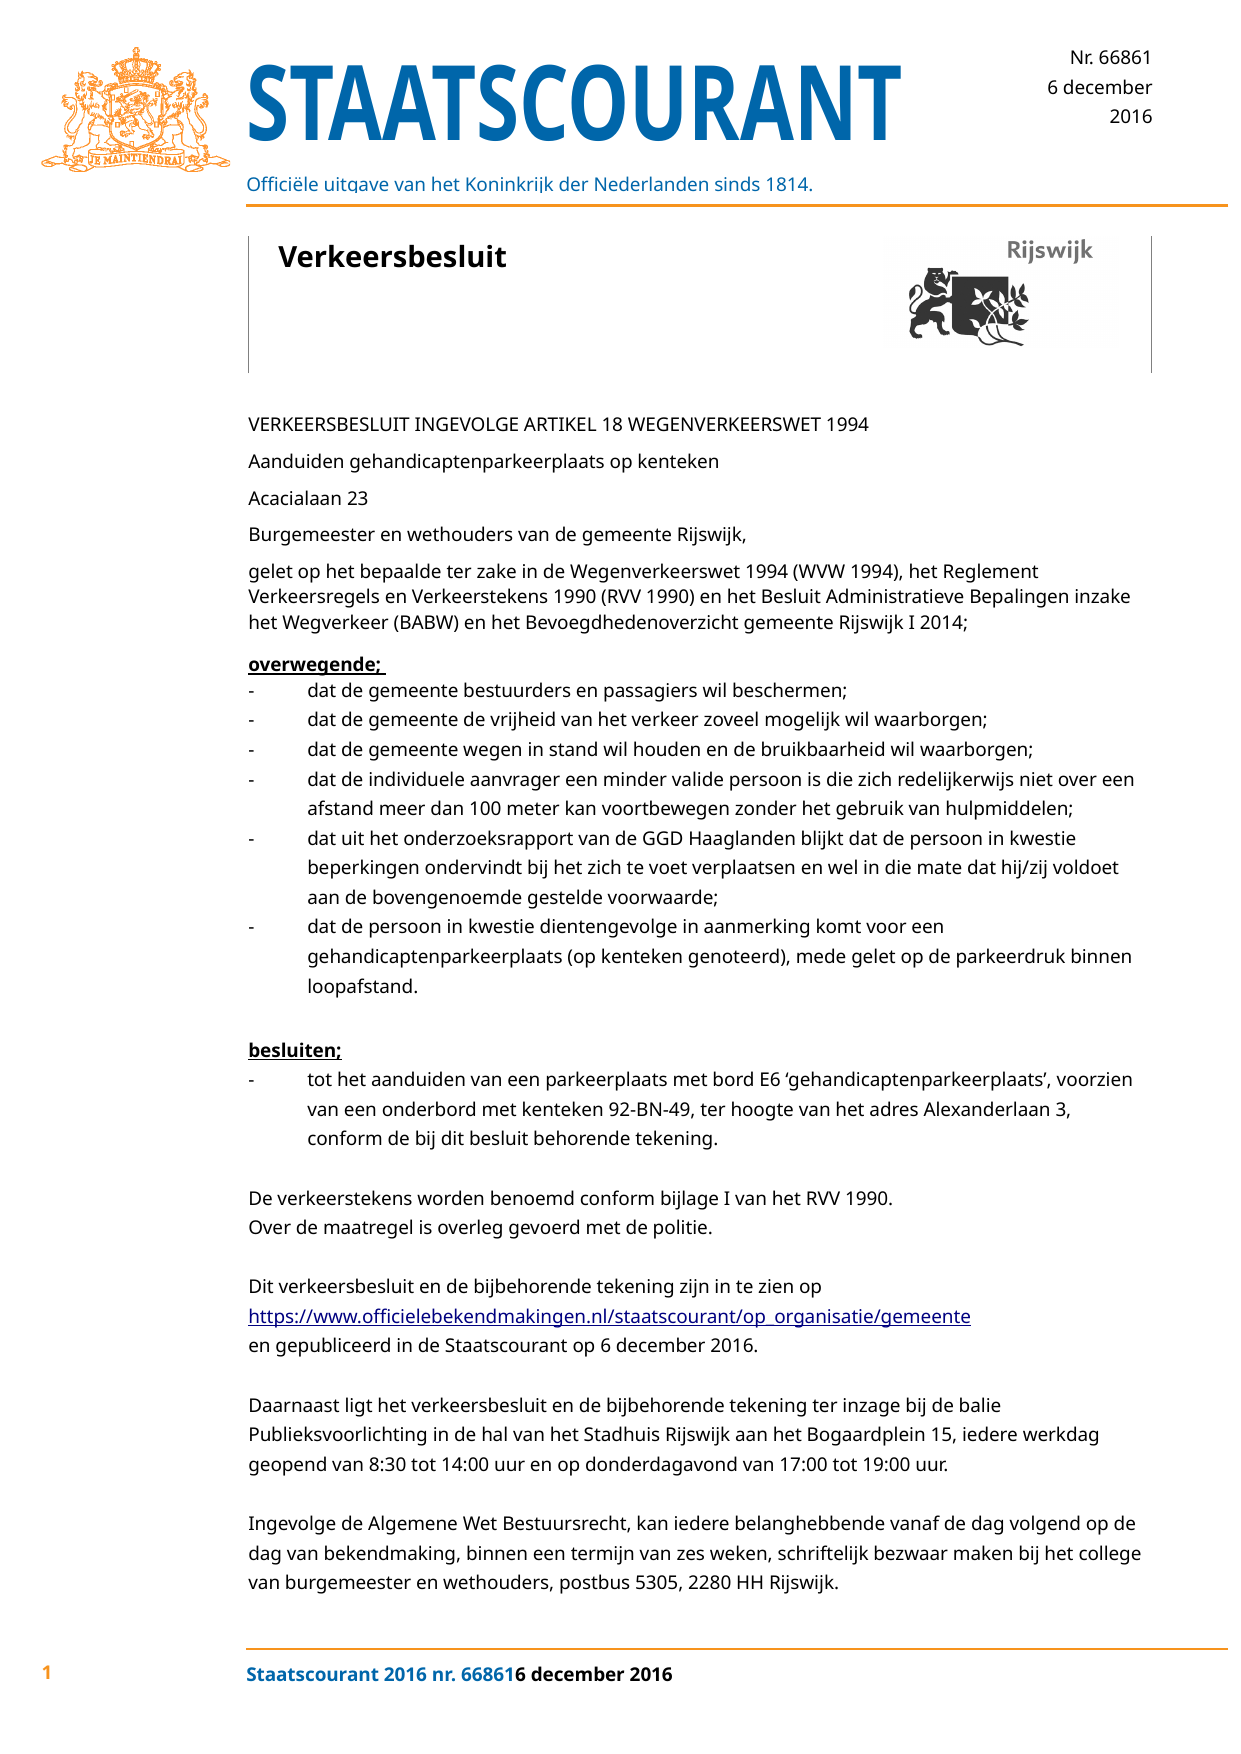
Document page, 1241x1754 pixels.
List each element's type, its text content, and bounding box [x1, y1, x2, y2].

list dat de individuele aanvrager een minder valide persoon is die zich redelijkerwijs niet over een afstand meer dan 100 meter kan voortbewegen zonder het gebruik van hulpmiddelen; [248, 766, 1152, 821]
text overwegende; [248, 651, 1152, 677]
text Daarnaast ligt het verkeersbesluit en de bijbehorende tekening ter inzage bij de balie Publieksvoorlichting in de hal van het Stadhuis Rijswijk aan het Bogaardplein 15, iedere werkdag geopend van 8:30 tot 14:00 uur en op donderdagavond van 17:00 tot 19:00 uur. [248, 1392, 1152, 1477]
list dat uit het onderzoeksrapport van de GGD Haaglanden blijkt dat de persoon in kwestie beperkingen ondervindt bij het zich te voet verplaatsen en wel in die mate dat hij/zij voldoet aan de bovengenoemde gestelde voorwaarde; [248, 825, 1152, 910]
list dat de gemeente de vrijheid van het verkeer zoveel mogelijk wil waarborgen; [248, 707, 1152, 732]
text Aanduiden gehandicaptenparkeerplaats op kenteken [248, 448, 1152, 474]
text VERKEERSBESLUIT INGEVOLGE ARTIKEL 18 WEGENVERKEERSWET 1994 [248, 411, 1152, 437]
text besluiten; [248, 1037, 1152, 1063]
text Dit verkeersbesluit en de bijbehorende tekening zijn in te zien op https://www.officielebekendmakingen.nl/staatscourant/op_organisatie/gemeente [248, 1273, 1152, 1329]
list dat de persoon in kwestie dientengevolge in aanmerking komt voor een gehandicaptenparkeerplaats (op kenteken genoteerd), mede gelet op de parkeerdruk binnen loopafstand. [248, 914, 1152, 999]
list dat de gemeente bestuurders en passagiers wil beschermen; [248, 677, 1152, 703]
picture [41, 47, 231, 172]
text Burgemeester en wethouders van de gemeente Rijswijk, [248, 521, 1152, 547]
picture [882, 236, 1119, 348]
table_header Verkeersbesluit [249, 236, 850, 373]
list dat de gemeente wegen in stand wil houden en de bruikbaarheid wil waarborgen; [248, 736, 1152, 762]
text Acacialaan 23 [248, 485, 1152, 510]
text De verkeerstekens worden benoemd conform bijlage I van het RVV 1990. [248, 1185, 1152, 1211]
text Ingevolge de Algemene Wet Bestuursrecht, kan iedere belanghebbende vanaf de dag volgend op de dag van bekendmaking, binnen een termijn van zes weken, schriftelijk bezwaar maken bij het college van burgemeester en wethouders, postbus 5305, 2280 HH Rijswijk. [248, 1510, 1152, 1595]
text Over de maatregel is overleg gevoerd met de politie. [248, 1214, 1152, 1240]
table_header [850, 236, 1151, 373]
text gelet op het bepaalde ter zake in de Wegenverkeerswet 1994 (WVW 1994), het Reglement Verkeersregels en Verkeerstekens 1990 (RVV 1990) en het Besluit Administratieve Bepalingen inzake het Wegverkeer (BABW) en het Bevoegdhedenoverzicht gemeente Rijswijk I 2014; [248, 558, 1152, 635]
text en gepubliceerd in de Staatscourant op 6 december 2016. [248, 1333, 1152, 1358]
list tot het aanduiden van een parkeerplaats met bord E6 ‘gehandicaptenparkeerplaats’, voorzien van een onderbord met kenteken 92-BN-49, ter hoogte van het adres Alexanderlaan 3, conform de bij dit besluit behorende tekening. [248, 1066, 1152, 1151]
